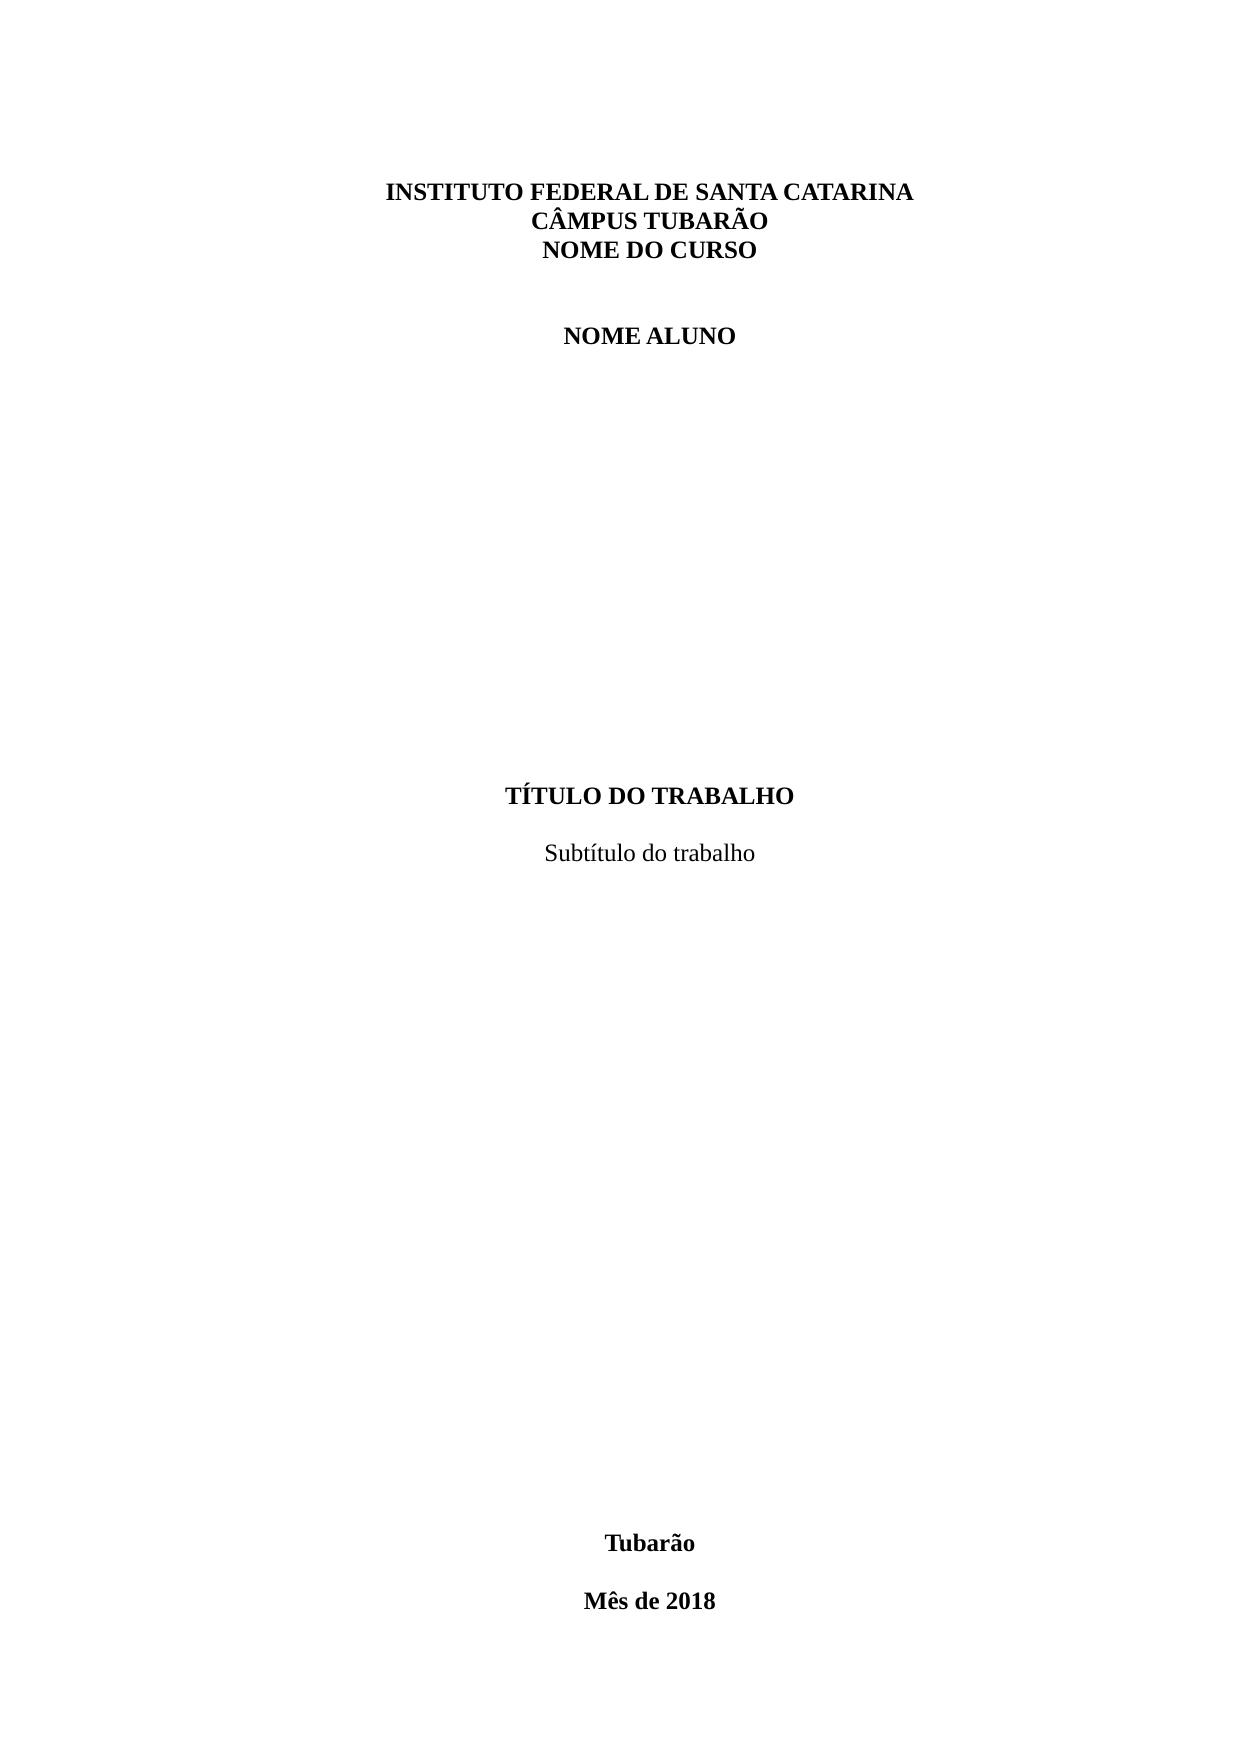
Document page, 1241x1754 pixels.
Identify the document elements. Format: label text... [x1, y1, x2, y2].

text Tubarão [177, 1528, 1122, 1557]
text NOME DO CURSO [177, 235, 1122, 263]
text NOME ALUNO [177, 321, 1122, 350]
text INSTITUTO FEDERAL DE SANTA CATARINA [177, 177, 1122, 206]
text CÂMPUS TUBARÃO [177, 206, 1122, 235]
text Mês de 2018 [177, 1586, 1122, 1615]
text TÍTULO DO TRABALHO [177, 781, 1122, 810]
text Subtítulo do trabalho [177, 838, 1122, 867]
